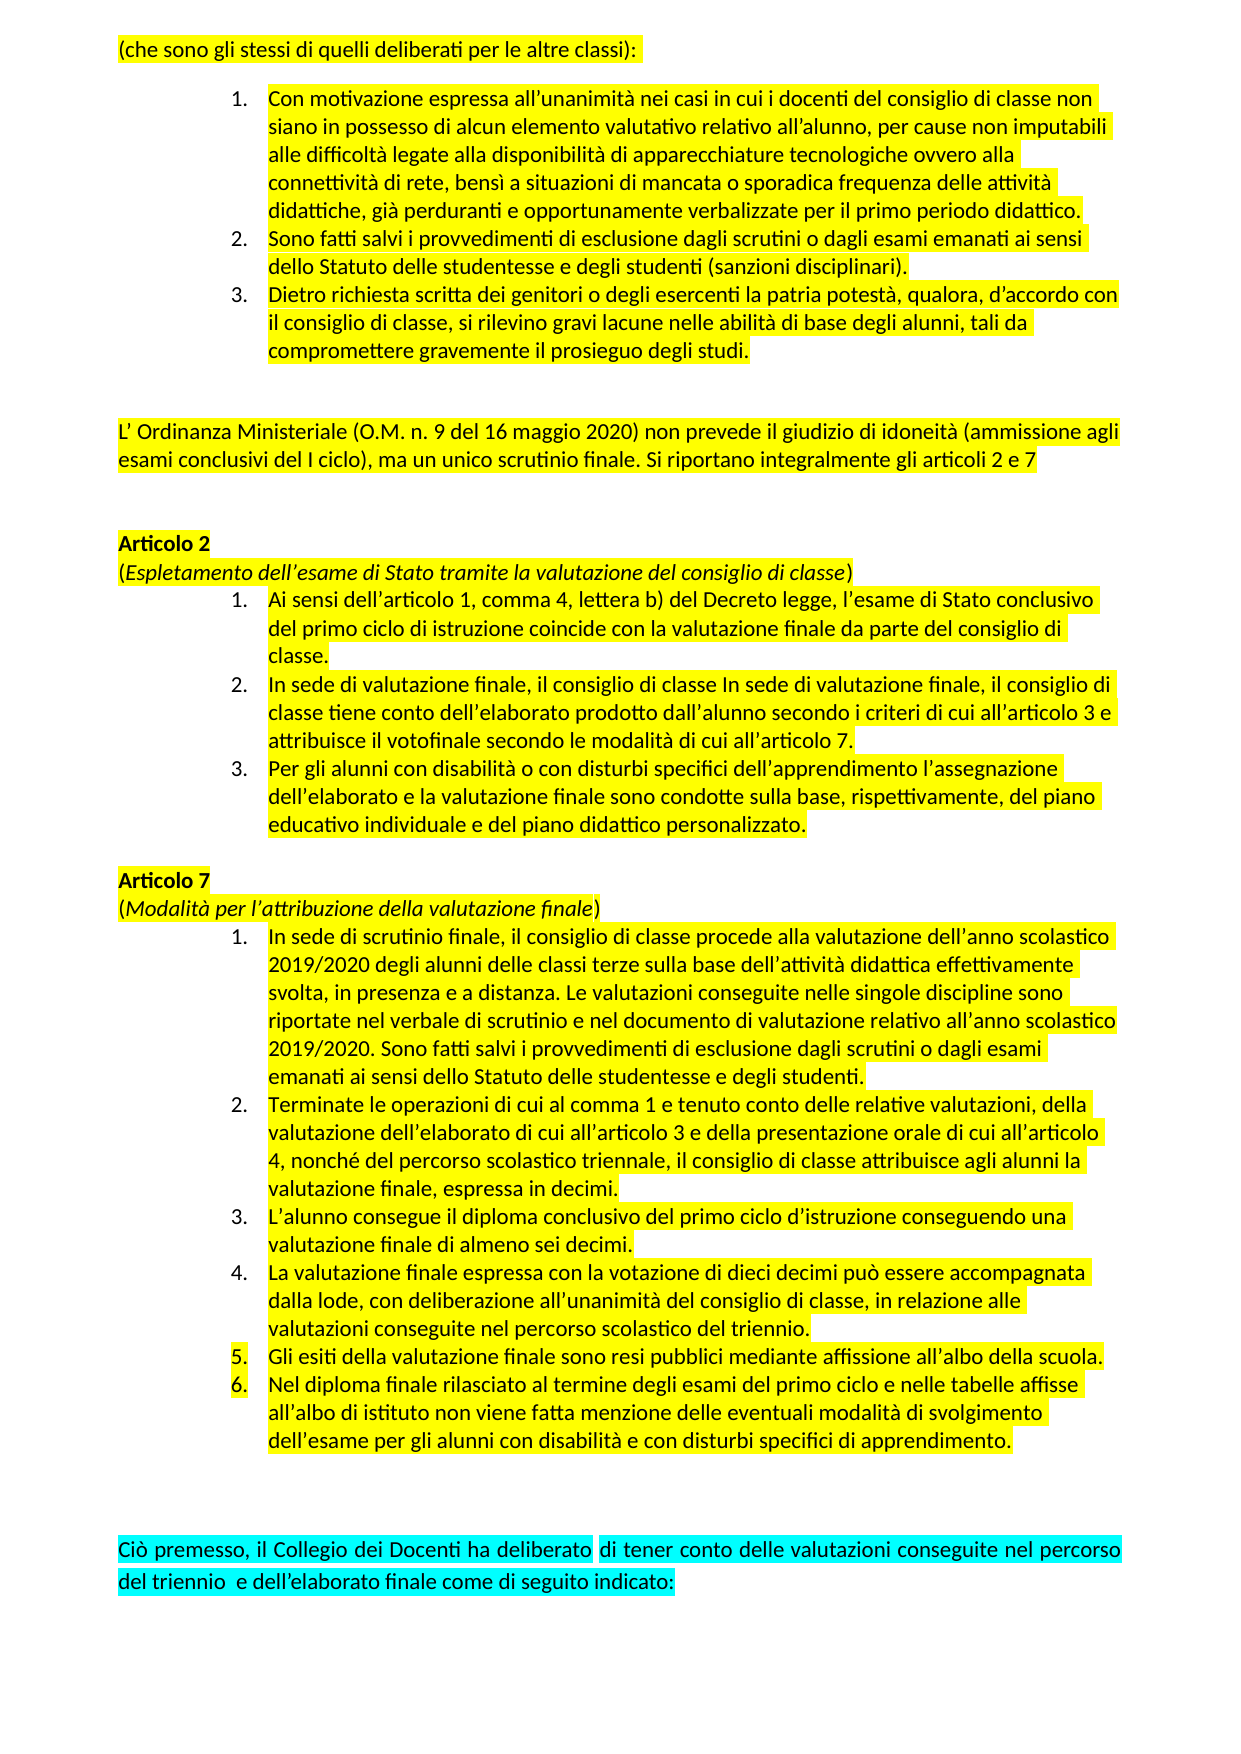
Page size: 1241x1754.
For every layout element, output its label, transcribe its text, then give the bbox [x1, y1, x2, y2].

text (Modalità per l’attribuzione della valutazione finale) [118, 894, 1122, 922]
list Sono fatti salvi i provvedimenti di esclusione dagli scrutini o dagli esami emanati ai sensi dello Statuto delle studentesse e degli studenti (sanzioni disciplinari). [231, 224, 1122, 280]
list Dietro richiesta scritta dei genitori o degli esercenti la patria potestà, qualora, d’accordo con il consiglio di classe, si rilevino gravi lacune nelle abilità di base degli alunni, tali da compromettere gravemente il prosieguo degli studi. [231, 280, 1122, 364]
text (che sono gli stessi di quelli deliberati per le altre classi): [118, 35, 1122, 63]
list Per gli alunni con disabilità o con disturbi specifici dell’apprendimento l’assegnazione dell’elaborato e la valutazione finale sono condotte sulla base, rispettivamente, del piano educativo individuale e del piano didattico personalizzato. [231, 754, 1122, 838]
list Ai sensi dell’articolo 1, comma 4, lettera b) del Decreto legge, l’esame di Stato conclusivo del primo ciclo di istruzione coincide con la valutazione finale da parte del consiglio di classe. [231, 586, 1122, 670]
list Gli esiti della valutazione finale sono resi pubblici mediante affissione all’albo della scuola. [231, 1342, 1122, 1370]
text (Espletamento dell’esame di Stato tramite la valutazione del consiglio di classe) [118, 558, 1122, 586]
list Terminate le operazioni di cui al comma 1 e tenuto conto delle relative valutazioni, della valutazione dell’elaborato di cui all’articolo 3 e della presentazione orale di cui all’articolo 4, nonché del percorso scolastico triennale, il consiglio di classe attribuisce agli alunni la valutazione finale, espressa in decimi. [231, 1090, 1122, 1202]
list L’alunno consegue il diploma conclusivo del primo ciclo d’istruzione conseguendo una valutazione finale di almeno sei decimi. [231, 1202, 1122, 1258]
list La valutazione finale espressa con la votazione di dieci decimi può essere accompagnata dalla lode, con deliberazione all’unanimità del consiglio di classe, in relazione alle valutazioni conseguite nel percorso scolastico del triennio. [231, 1258, 1122, 1342]
text L’ Ordinanza Ministeriale (O.M. n. 9 del 16 maggio 2020) non prevede il giudizio di idoneità (ammissione agli esami conclusivi del I ciclo), ma un unico scrutinio finale. Si riportano integralmente gli articoli 2 e 7 [118, 417, 1122, 473]
text Articolo 7 [118, 866, 1122, 894]
text Articolo 2 [118, 529, 1122, 558]
list In sede di valutazione finale, il consiglio di classe In sede di valutazione finale, il consiglio di classe tiene conto dell’elaborato prodotto dall’alunno secondo i criteri di cui all’articolo 3 e attribuisce il votofinale secondo le modalità di cui all’articolo 7. [231, 670, 1122, 754]
list In sede di scrutinio finale, il consiglio di classe procede alla valutazione dell’anno scolastico 2019/2020 degli alunni delle classi terze sulla base dell’attività didattica effettivamente svolta, in presenza e a distanza. Le valutazioni conseguite nelle singole discipline sono riportate nel verbale di scrutinio e nel documento di valutazione relativo all’anno scolastico 2019/2020. Sono fatti salvi i provvedimenti di esclusione dagli scrutini o dagli esami emanati ai sensi dello Statuto delle studentesse e degli studenti. [231, 922, 1122, 1090]
list Nel diploma finale rilasciato al termine degli esami del primo ciclo e nelle tabelle affisse all’albo di istituto non viene fatta menzione delle eventuali modalità di svolgimento dell’esame per gli alunni con disabilità e con disturbi specifici di apprendimento. [231, 1370, 1122, 1454]
list Con motivazione espressa all’unanimità nei casi in cui i docenti del consiglio di classe non siano in possesso di alcun elemento valutativo relativo all’alunno, per cause non imputabili alle difficoltà legate alla disponibilità di apparecchiature tecnologiche ovvero alla connettività di rete, bensì a situazioni di mancata o sporadica frequenza delle attività didattiche, già perduranti e opportunamente verbalizzate per il primo periodo didattico. [231, 84, 1122, 224]
text Ciò premesso, il Collegio dei Docenti ha deliberato di tener conto delle valutazioni conseguite nel percorso del triennio e dell’elaborato finale come di seguito indicato: [118, 1535, 1122, 1596]
